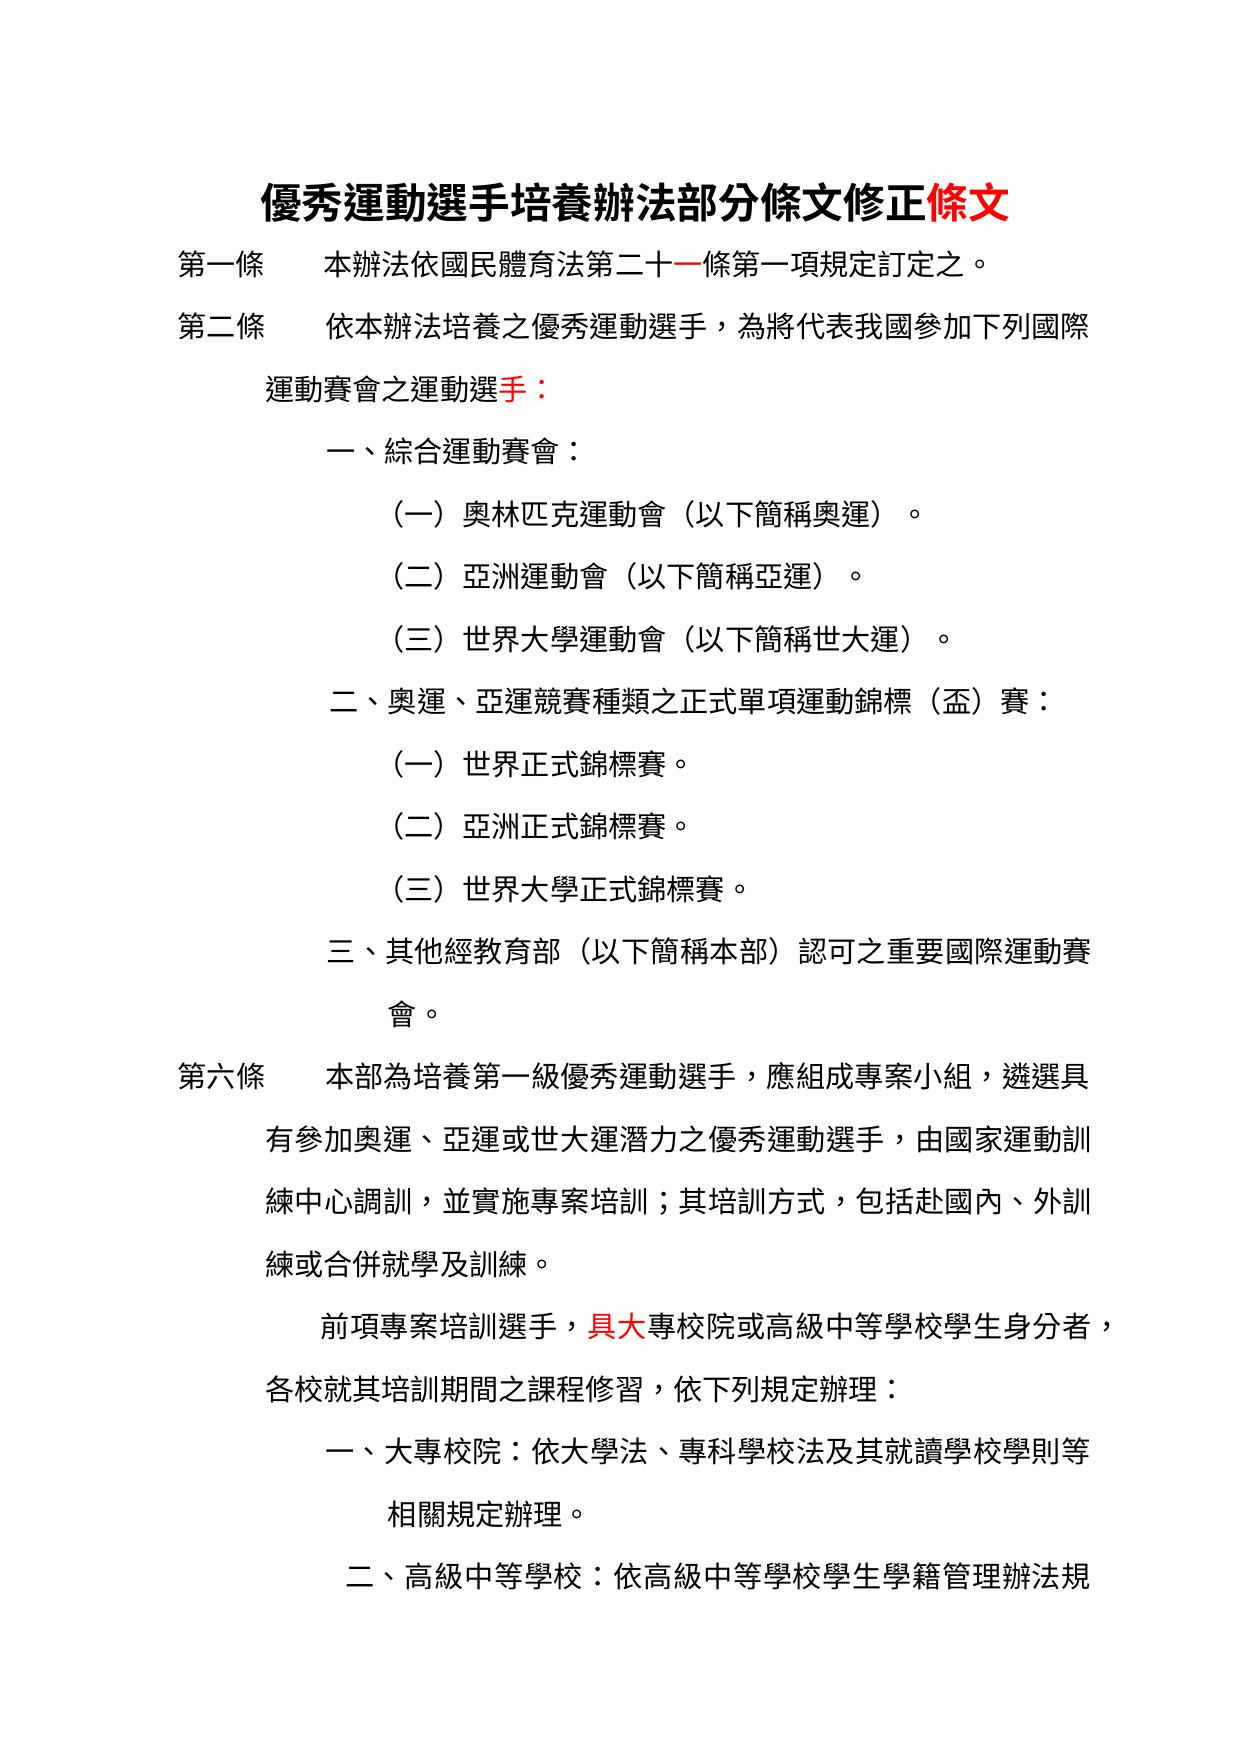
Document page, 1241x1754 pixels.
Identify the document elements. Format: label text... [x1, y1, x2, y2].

text 第二條□□依本辦法培養之優秀運動選手，為將代表我國參加下列國際運動賽會之運動選手： [177, 283, 1092, 408]
text （一）世界正式錦標賽。 [375, 721, 1092, 783]
text 一、大專校院：依大學法、專科學校法及其就讀學校學則等相關規定辦理。 [271, 1408, 1092, 1533]
text 二、高級中等學校：依高級中等學校學生學籍管理辦法規 [271, 1533, 1092, 1596]
text 二、奧運、亞運競賽種類之正式單項運動錦標（盃）賽： [271, 658, 1092, 721]
text 優秀運動選手培養辦法部分條文修正條文 [177, 158, 1092, 221]
text （三）世界大學運動會（以下簡稱世大運）。 [375, 596, 1092, 658]
text （二）亞洲正式錦標賽。 [375, 783, 1092, 846]
text □□前項專案培訓選手，具大專校院或高級中等學校學生身分者，各校就其培訓期間之課程修習，依下列規定辦理： [265, 1283, 1092, 1408]
text 第一條□□本辦法依國民體育法第二十一條第一項規定訂定之。 [177, 221, 1092, 283]
text （一）奧林匹克運動會（以下簡稱奧運）。 [375, 471, 1092, 533]
text □□三、其他經教育部（以下簡稱本部）認可之重要國際運動賽會。 [271, 908, 1092, 1033]
text （二）亞洲運動會（以下簡稱亞運）。 [375, 533, 1092, 596]
text □□一、綜合運動賽會： [271, 408, 1092, 471]
text （三）世界大學正式錦標賽。 [375, 846, 1092, 908]
text 第六條□□本部為培養第一級優秀運動選手，應組成專案小組，遴選具有參加奧運、亞運或世大運潛力之優秀運動選手，由國家運動訓練中心調訓，並實施專案培訓；其培訓方式，包括赴國內、外訓練或合併就學及訓練。 [177, 1033, 1092, 1283]
